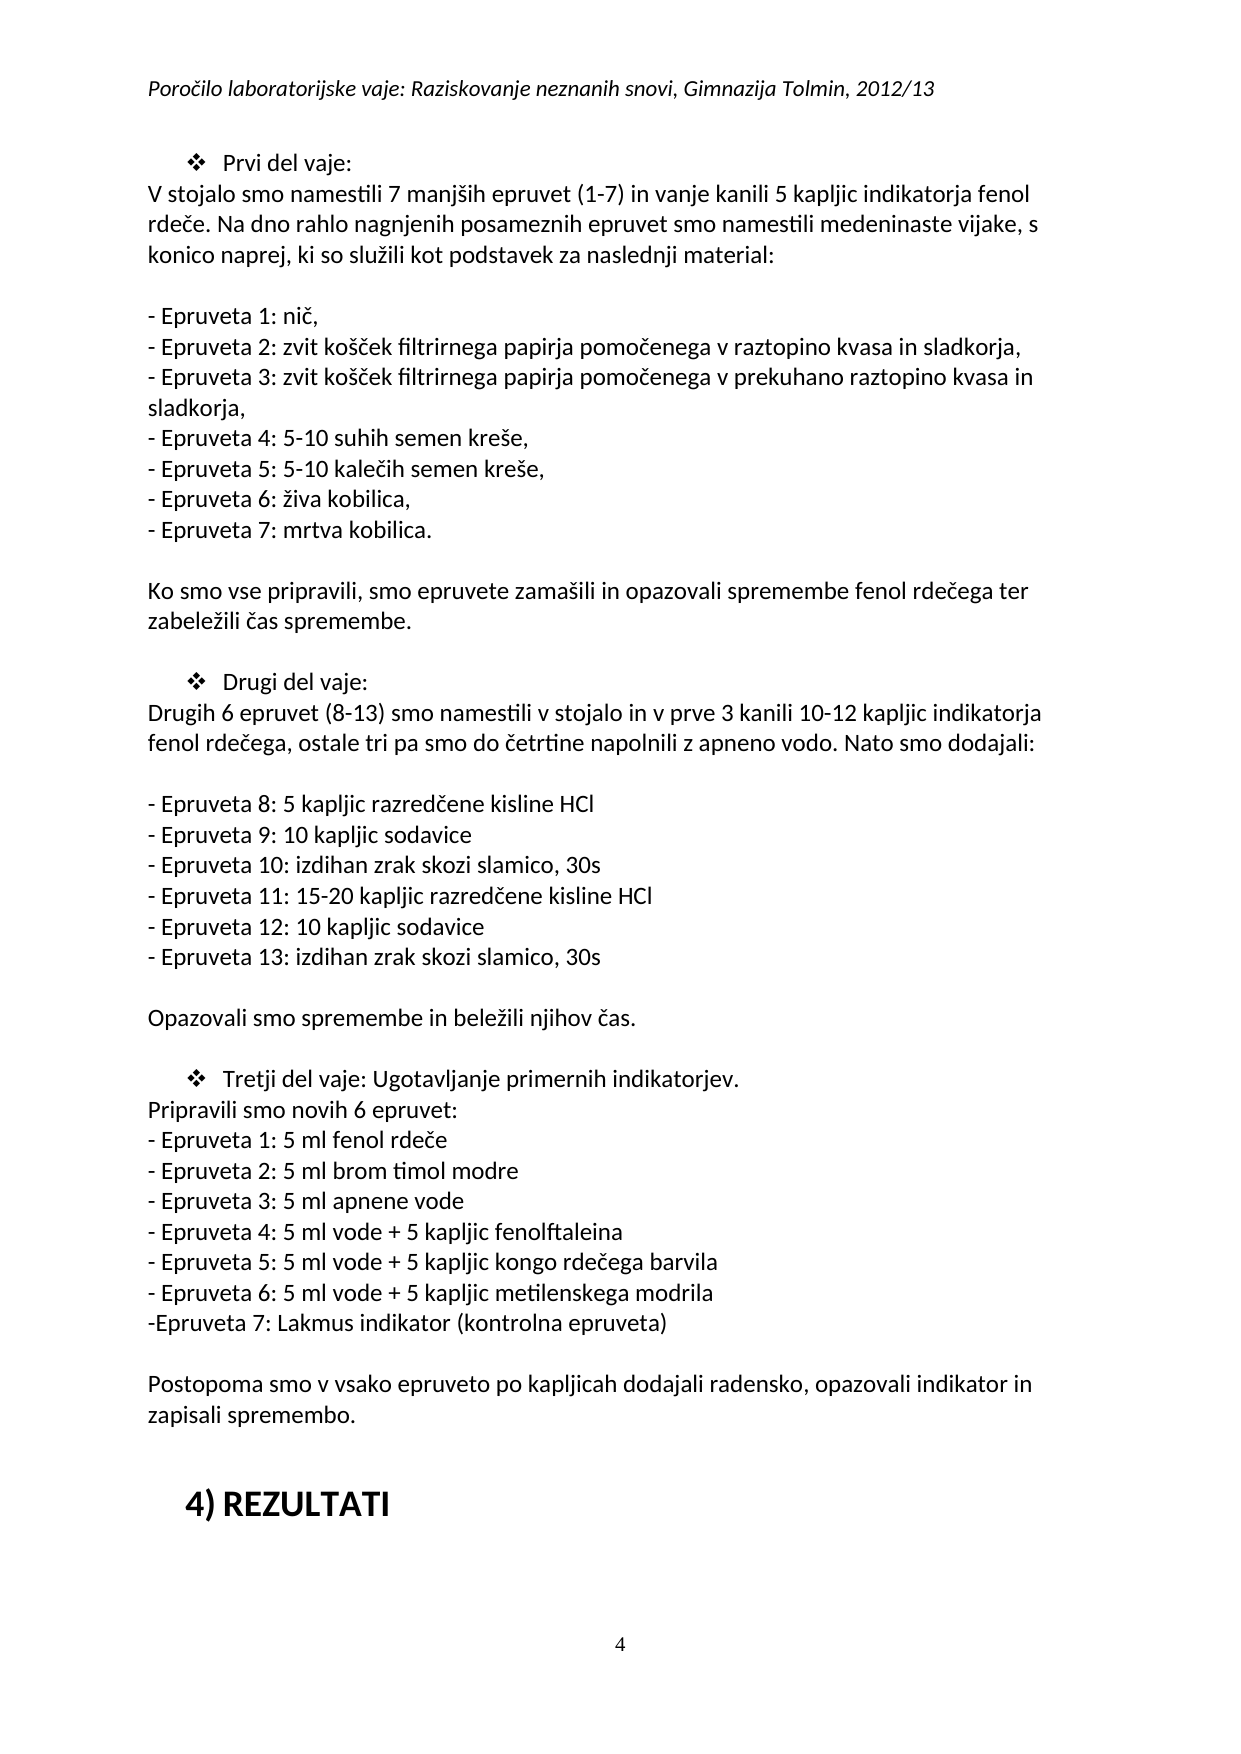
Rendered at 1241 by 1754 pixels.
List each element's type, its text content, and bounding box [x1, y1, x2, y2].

text Pripravili smo novih 6 epruvet: - Epruveta 1: 5 ml fenol rdeče [148, 1094, 1093, 1155]
text - Epruveta 3: 5 ml apnene vode [148, 1185, 1093, 1216]
text - Epruveta 4: 5 ml vode + 5 kapljic fenolftaleina [148, 1216, 1093, 1246]
text - Epruveta 10: izdihan zrak skozi slamico, 30s [148, 849, 1093, 880]
text - Epruveta 3: zvit košček filtrirnega papirja pomočenega v prekuhano raztopino kvasa in sladkorja, [148, 361, 1093, 422]
text - Epruveta 6: 5 ml vode + 5 kapljic metilenskega modrila [148, 1277, 1093, 1307]
list Tretji del vaje: Ugotavljanje primernih indikatorjev. [185, 1063, 1093, 1094]
text - Epruveta 5: 5-10 kalečih semen kreše, [148, 453, 1093, 483]
text - Epruveta 12: 10 kapljic sodavice [148, 911, 1093, 941]
text - Epruveta 2: 5 ml brom timol modre [148, 1155, 1093, 1185]
text - Epruveta 8: 5 kapljic razredčene kisline HCl [148, 788, 1093, 819]
subtitle REZULTATI [185, 1479, 1093, 1525]
text - Epruveta 11: 15-20 kapljic razredčene kisline HCl [148, 880, 1093, 911]
text Ko smo vse pripravili, smo epruvete zamašili in opazovali spremembe fenol rdečega ter zabeležili čas spremembe. [148, 575, 1093, 636]
text - Epruveta 4: 5-10 suhih semen kreše, [148, 422, 1093, 453]
text - Epruveta 1: nič, [148, 300, 1093, 331]
list Prvi del vaje: [185, 148, 1093, 178]
text V stojalo smo namestili 7 manjših epruvet (1-7) in vanje kanili 5 kapljic indikatorja fenol rdeče. Na dno rahlo nagnjenih posameznih epruvet smo namestili medeninaste vijake, s konico naprej, ki so služili kot podstavek za naslednji material: [148, 178, 1093, 270]
text - Epruveta 6: živa kobilica, [148, 483, 1093, 514]
text - Epruveta 9: 10 kapljic sodavice [148, 819, 1093, 849]
text Postopoma smo v vsako epruveto po kapljicah dodajali radensko, opazovali indikator in zapisali spremembo. [148, 1368, 1093, 1429]
text Opazovali smo spremembe in beležili njihov čas. [148, 1002, 1093, 1033]
text - Epruveta 5: 5 ml vode + 5 kapljic kongo rdečega barvila [148, 1246, 1093, 1277]
text - Epruveta 13: izdihan zrak skozi slamico, 30s [148, 941, 1093, 972]
text - Epruveta 2: zvit košček filtrirnega papirja pomočenega v raztopino kvasa in sladkorja, [148, 331, 1093, 361]
text Drugih 6 epruvet (8-13) smo namestili v stojalo in v prve 3 kanili 10-12 kapljic indikatorja fenol rdečega, ostale tri pa smo do četrtine napolnili z apneno vodo. Nato smo dodajali: [148, 697, 1093, 758]
list Drugi del vaje: [185, 666, 1093, 697]
text - Epruveta 7: mrtva kobilica. [148, 514, 1093, 544]
text -Epruveta 7: Lakmus indikator (kontrolna epruveta) [148, 1307, 1093, 1338]
